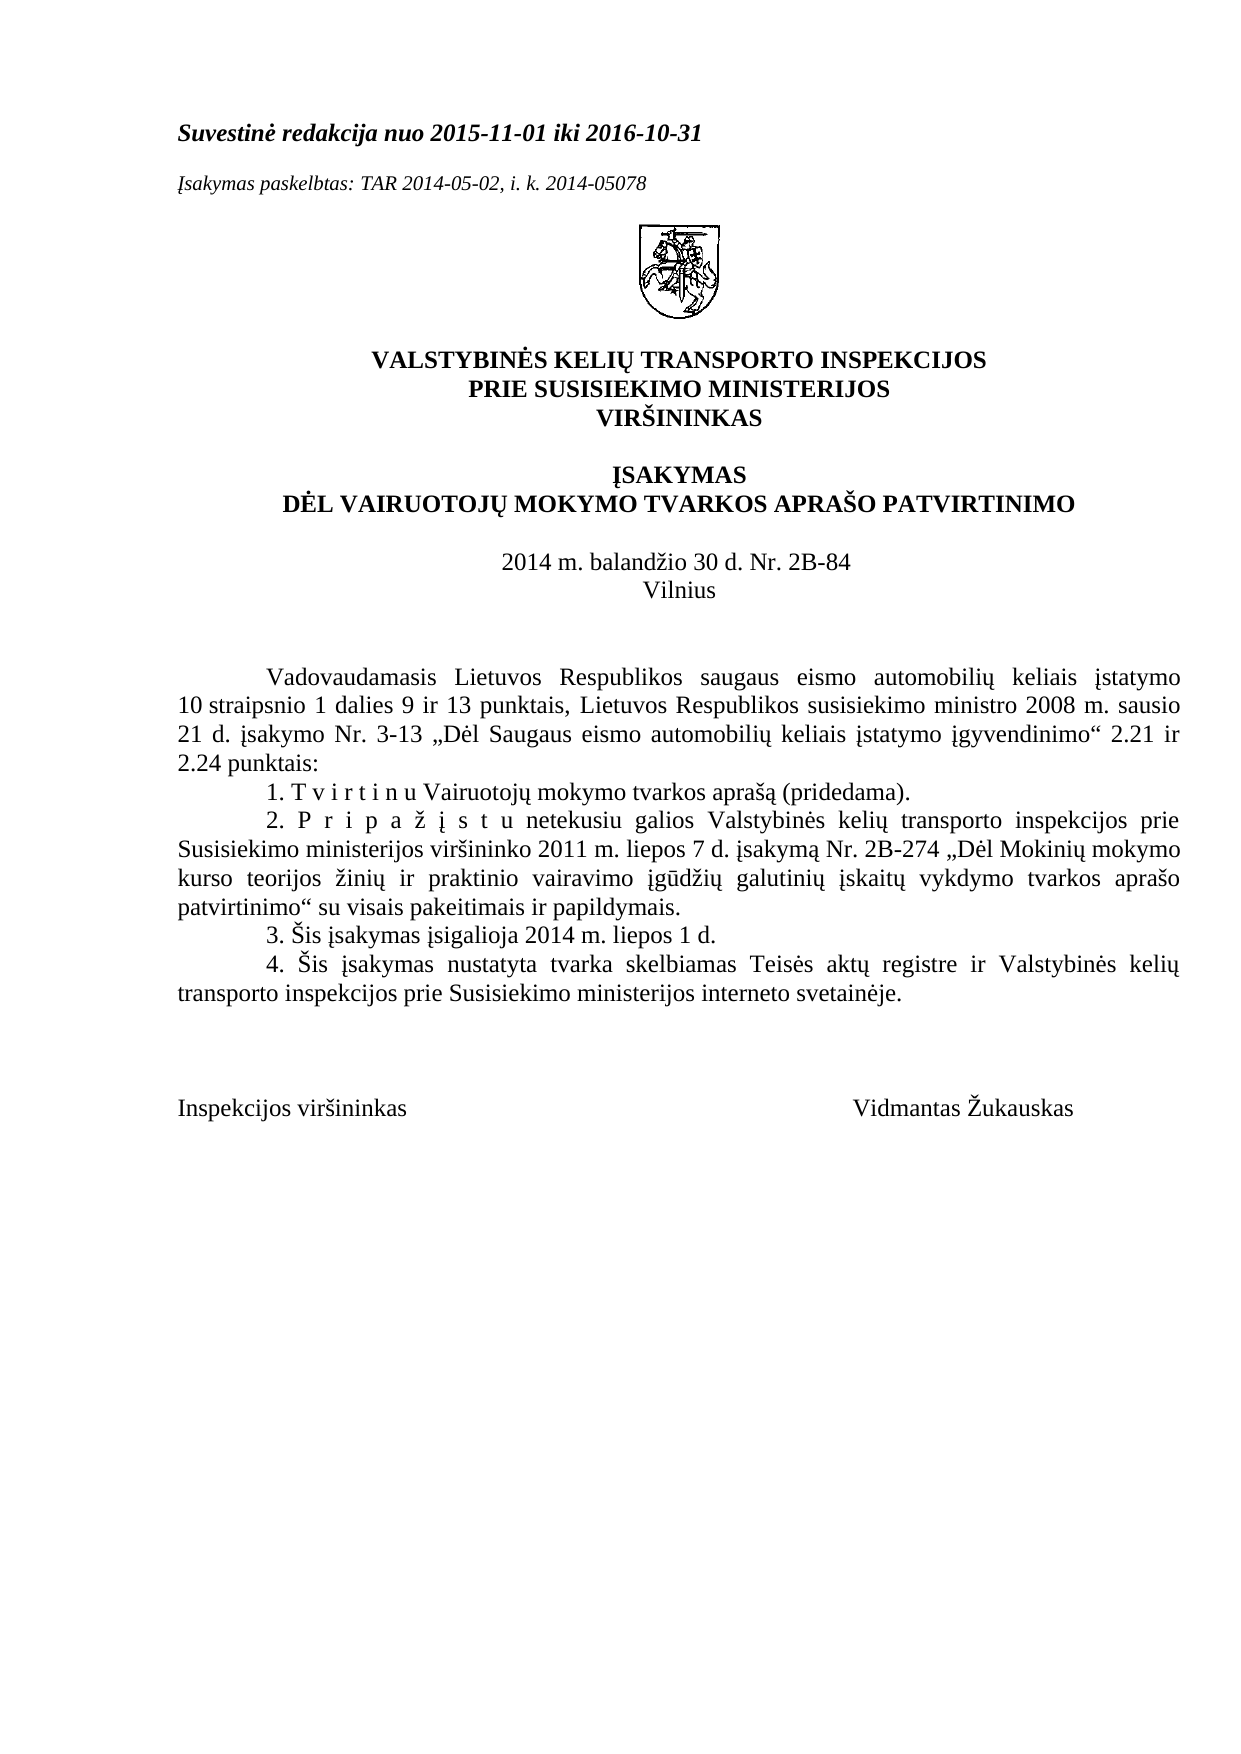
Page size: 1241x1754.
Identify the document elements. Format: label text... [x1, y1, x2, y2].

text DĖL VAIRUOTOJŲ MOKYMO TVARKOS APRAŠO PATVIRTINIMO [177, 489, 1181, 518]
text Vadovaudamasis Lietuvos Respublikos saugaus eismo automobilių keliais įstatymo 10 straipsnio 1 dalies 9 ir 13 punktais, Lietuvos Respublikos susisiekimo ministro 2008 m. sausio 21 d. įsakymo Nr. 3-13 „Dėl Saugaus eismo automobilių keliais įstatymo įgyvendinimo“ 2.21 ir 2.24 punktais: [177, 662, 1181, 777]
text 1. T v i r t i n u Vairuotojų mokymo tvarkos aprašą (pridedama). [177, 777, 1181, 806]
text PRIE SUSISIEKIMO MINISTERIJOS [177, 374, 1181, 403]
text VALSTYBINĖS KELIŲ TRANSPORTO INSPEKCIJOS [177, 346, 1181, 374]
text Įsakymas paskelbtas: TAR 2014-05-02, i. k. 2014-05078 [177, 171, 1181, 195]
text 3. Šis įsakymas įsigalioja 2014 m. liepos 1 d. [177, 921, 1181, 949]
text ĮSAKYMAS [177, 461, 1181, 489]
text 4. Šis įsakymas nustatyta tvarka skelbiamas Teisės aktų registre ir Valstybinės kelių transporto inspekcijos prie Susisiekimo ministerijos interneto svetainėje. [177, 949, 1181, 1007]
text VIRŠININKAS [177, 403, 1181, 432]
text Suvestinė redakcija nuo 2015-11-01 iki 2016-10-31 [177, 118, 1181, 147]
text 2014 m. balandžio 30 d. Nr. 2B-84 [177, 547, 1181, 576]
text 2. P r i p a ž į s t u netekusiu galios Valstybinės kelių transporto inspekcijos prie Susisiekimo ministerijos viršininko 2011 m. liepos 7 d. įsakymą Nr. 2B-274 „Dėl Mokinių mokymo kurso teorijos žinių ir praktinio vairavimo įgūdžių galutinių įskaitų vykdymo tvarkos aprašo patvirtinimo“ su visais pakeitimais ir papildymais. [177, 806, 1181, 921]
text Vilnius [177, 576, 1181, 604]
text Inspekcijos viršininkas Vidmantas Žukauskas [177, 1093, 1181, 1122]
